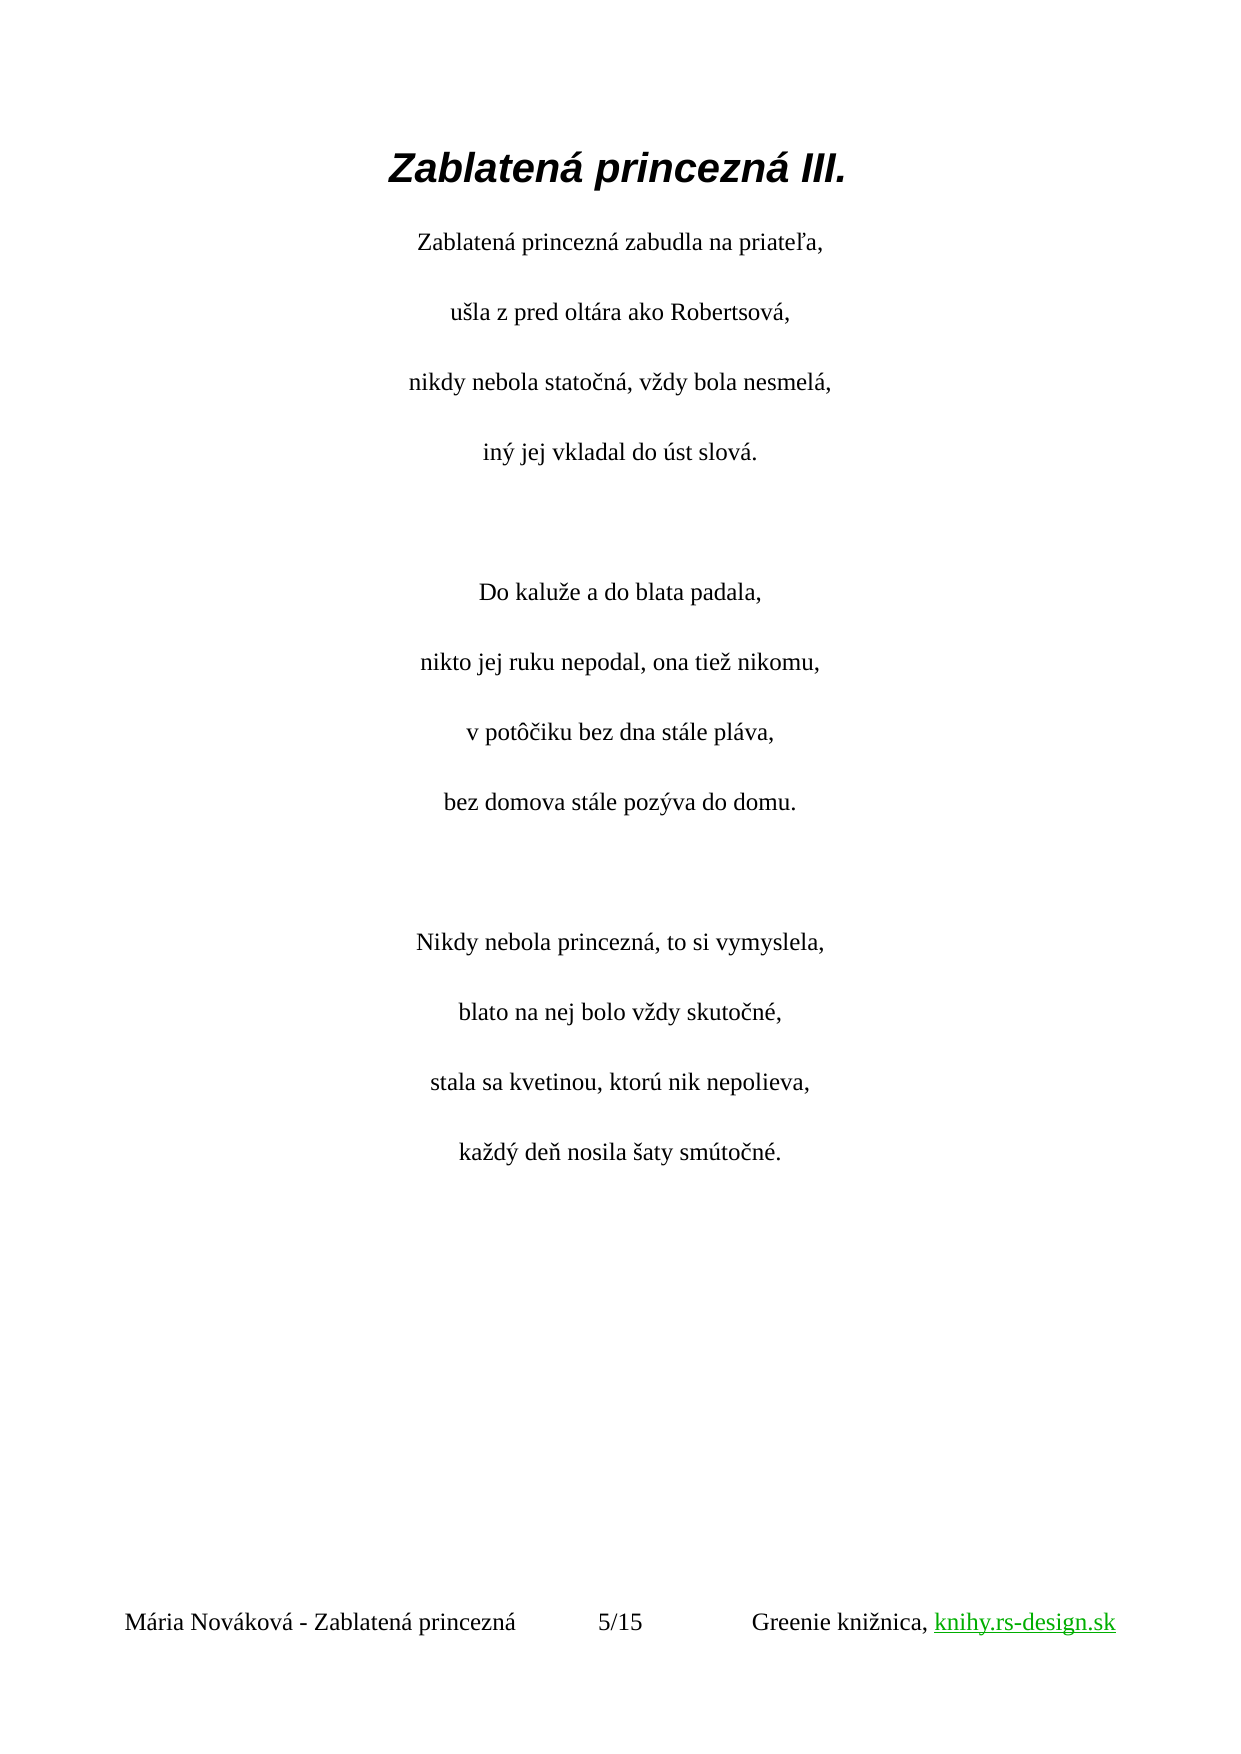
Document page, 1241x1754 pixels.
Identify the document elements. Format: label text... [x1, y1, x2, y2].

text každý deň nosila šaty smútočné. [118, 1137, 1122, 1166]
text ušla z pred oltára ako Robertsová, [118, 297, 1122, 326]
text Zablatená princezná zabudla na priateľa, [118, 227, 1122, 256]
text stala sa kvetinou, ktorú nik nepolieva, [118, 1067, 1122, 1096]
text nikto jej ruku nepodal, ona tiež nikomu, [118, 647, 1122, 676]
text Nikdy nebola princezná, to si vymyslela, [118, 927, 1122, 956]
text blato na nej bolo vždy skutočné, [118, 997, 1122, 1026]
text Do kaluže a do blata padala, [118, 577, 1122, 606]
text nikdy nebola statočná, vždy bola nesmelá, [118, 367, 1122, 396]
text iný jej vkladal do úst slová. [118, 437, 1122, 466]
text v potôčiku bez dna stále pláva, [118, 717, 1122, 746]
subtitle Zablatená princezná III. [118, 143, 1122, 191]
text bez domova stále pozýva do domu. [118, 787, 1122, 816]
